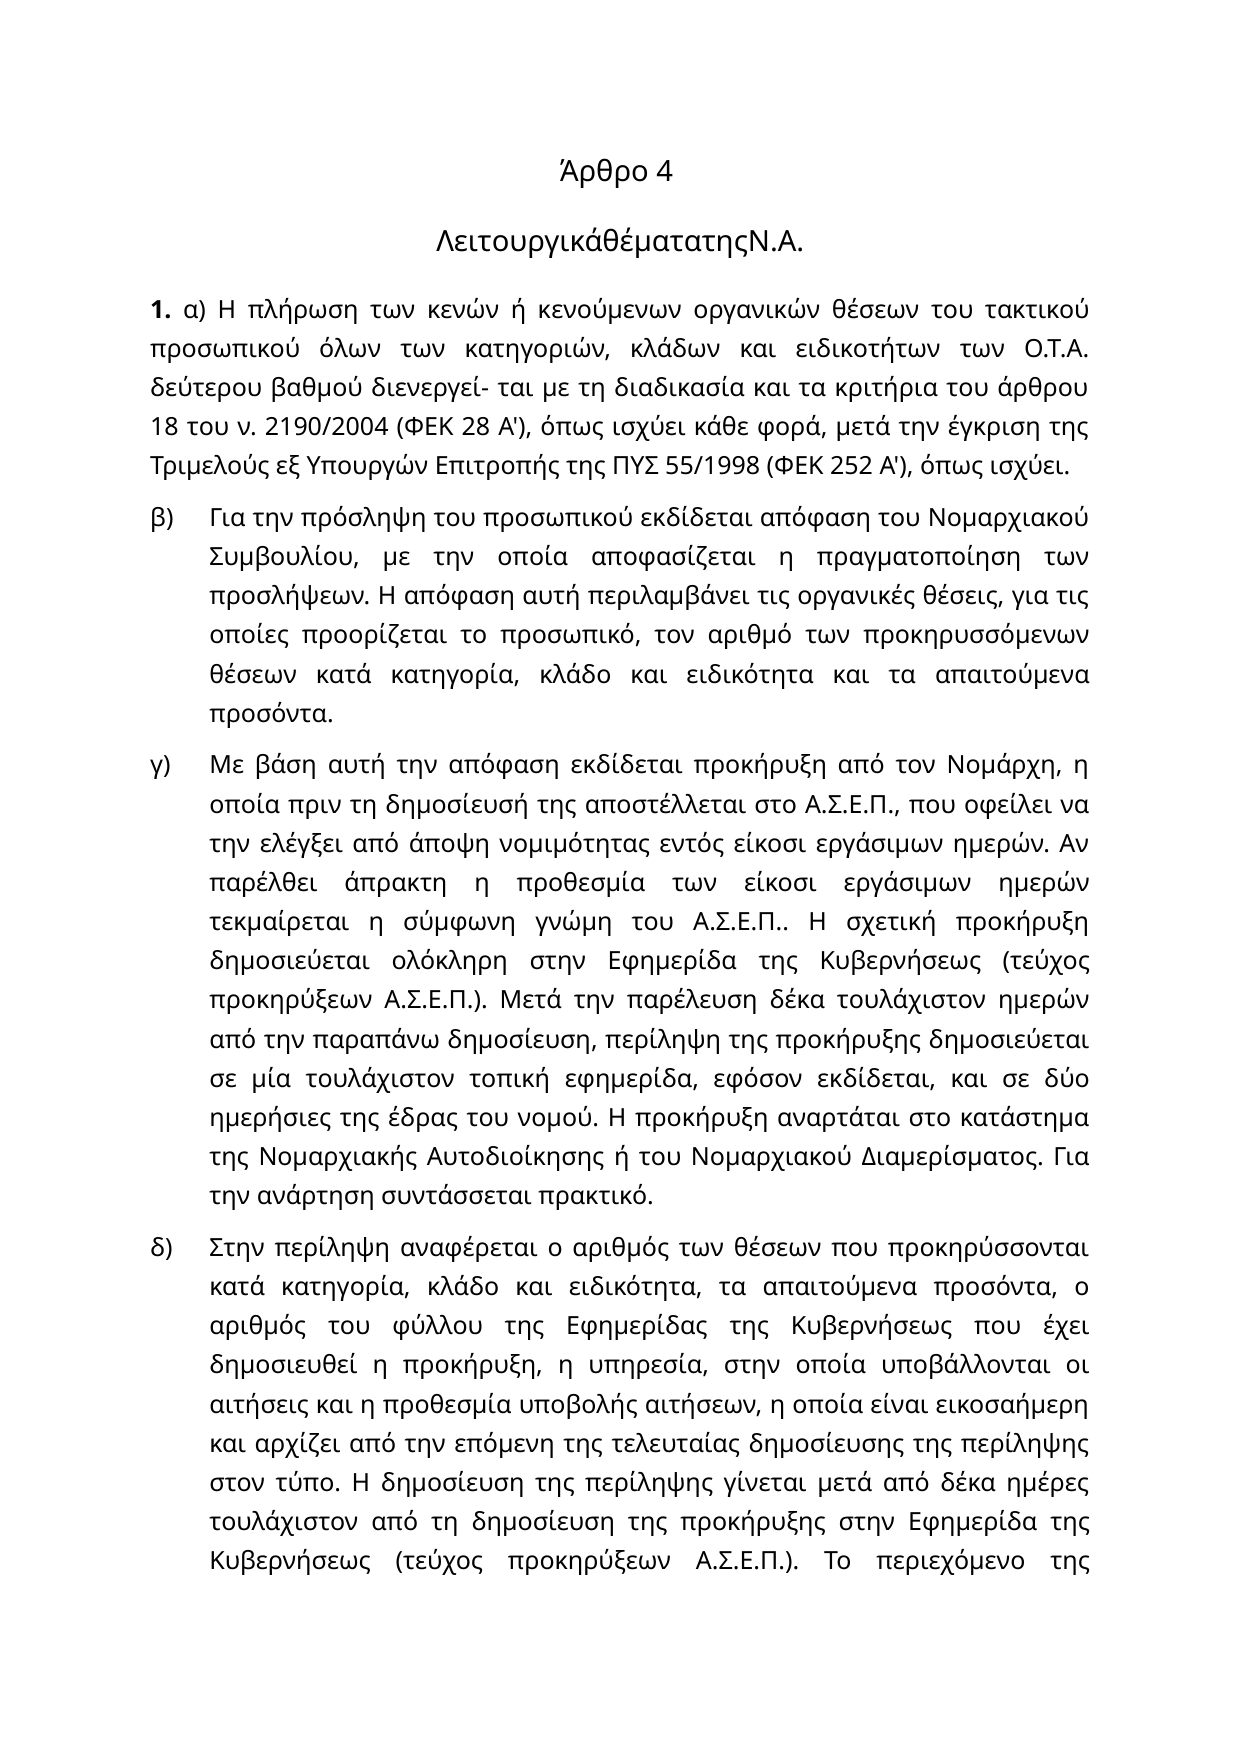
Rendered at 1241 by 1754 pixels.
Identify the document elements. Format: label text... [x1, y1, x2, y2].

subtitle ΛειτουργικάθέματατηςΝ.Α. [150, 221, 1090, 260]
text 1. α) Η πλήρωση των κενών ή κενούμενων οργανικών θέσεων του τακτικού προσωπικού όλων των κατηγοριών, κλάδων και ειδικοτήτων των Ο.Τ.Α. δεύτερου βαθμού διενεργεί- ται με τη διαδικασία και τα κριτήρια του άρθρου 18 του ν. 2190/2004 (ΦΕΚ 28 Α'), όπως ισχύει κάθε φορά, μετά την έγκριση της Τριμελούς εξ Υπουργών Επιτροπής της ΠΥΣ 55/1998 (ΦΕΚ 252 Α'), όπως ισχύει. [150, 291, 1090, 482]
list γ) Με βάση αυτή την απόφαση εκδίδεται προκήρυξη από τον Νομάρχη, η οποία πριν τη δημοσίευσή της αποστέλλεται στο Α.Σ.Ε.Π., που οφείλει να την ελέγξει από άποψη νομιμότητας εντός είκοσι εργάσιμων ημερών. Αν παρέλθει άπρακτη η προθεσμία των είκοσι εργάσιμων ημερών τεκμαίρεται η σύμφωνη γνώμη του Α.Σ.Ε.Π.. Η σχετική προκήρυξη δημοσιεύεται ολόκληρη στην Εφημερίδα της Κυβερνήσεως (τεύχος προκηρύξεων Α.Σ.Ε.Π.). Μετά την παρέλευση δέκα τουλάχιστον ημερών από την παραπάνω δημοσίευση, περίληψη της προκήρυξης δημοσιεύεται σε μία τουλάχιστον τοπική εφημερίδα, εφόσον εκδίδεται, και σε δύο ημερήσιες της έδρας του νομού. Η προκήρυξη αναρτάται στο κατάστημα της Νομαρχιακής Αυτοδιοίκησης ή του Νομαρχιακού Διαμερίσματος. Για την ανάρτηση συντάσσεται πρακτικό. [150, 747, 1090, 1212]
list δ) Στην περίληψη αναφέρεται ο αριθμός των θέσεων που προκηρύσσονται κατά κατηγορία, κλάδο και ειδικότητα, τα απαιτούμενα προσόντα, ο αριθμός του φύλλου της Εφημερίδας της Κυβερνήσεως που έχει δημοσιευθεί η προκήρυξη, η υπηρεσία, στην οποία υποβάλλονται οι αιτήσεις και η προθεσμία υποβολής αιτήσεων, η οποία είναι εικοσαήμερη και αρχίζει από την επόμενη της τελευταίας δημοσίευσης της περίληψης στον τύπο. Η δημοσίευση της περίληψης γίνεται μετά από δέκα ημέρες τουλάχιστον από τη δημοσίευση της προκήρυξης στην Εφημερίδα της Κυβερνήσεως (τεύχος προκηρύξεων Α.Σ.Ε.Π.). Το περιεχόμενο της [150, 1229, 1090, 1577]
list β) Για την πρόσληψη του προσωπικού εκδίδεται απόφαση του Νομαρχιακού Συμβουλίου, με την οποία αποφασίζεται η πραγματοποίηση των προσλήψεων. Η απόφαση αυτή περιλαμβάνει τις οργανικές θέσεις, για τις οποίες προορίζεται το προσωπικό, τον αριθμό των προκηρυσσόμενων θέσεων κατά κατηγορία, κλάδο και ειδικότητα και τα απαιτούμενα προσόντα. [150, 499, 1090, 729]
subtitle Άρθρο 4 [150, 150, 1090, 190]
